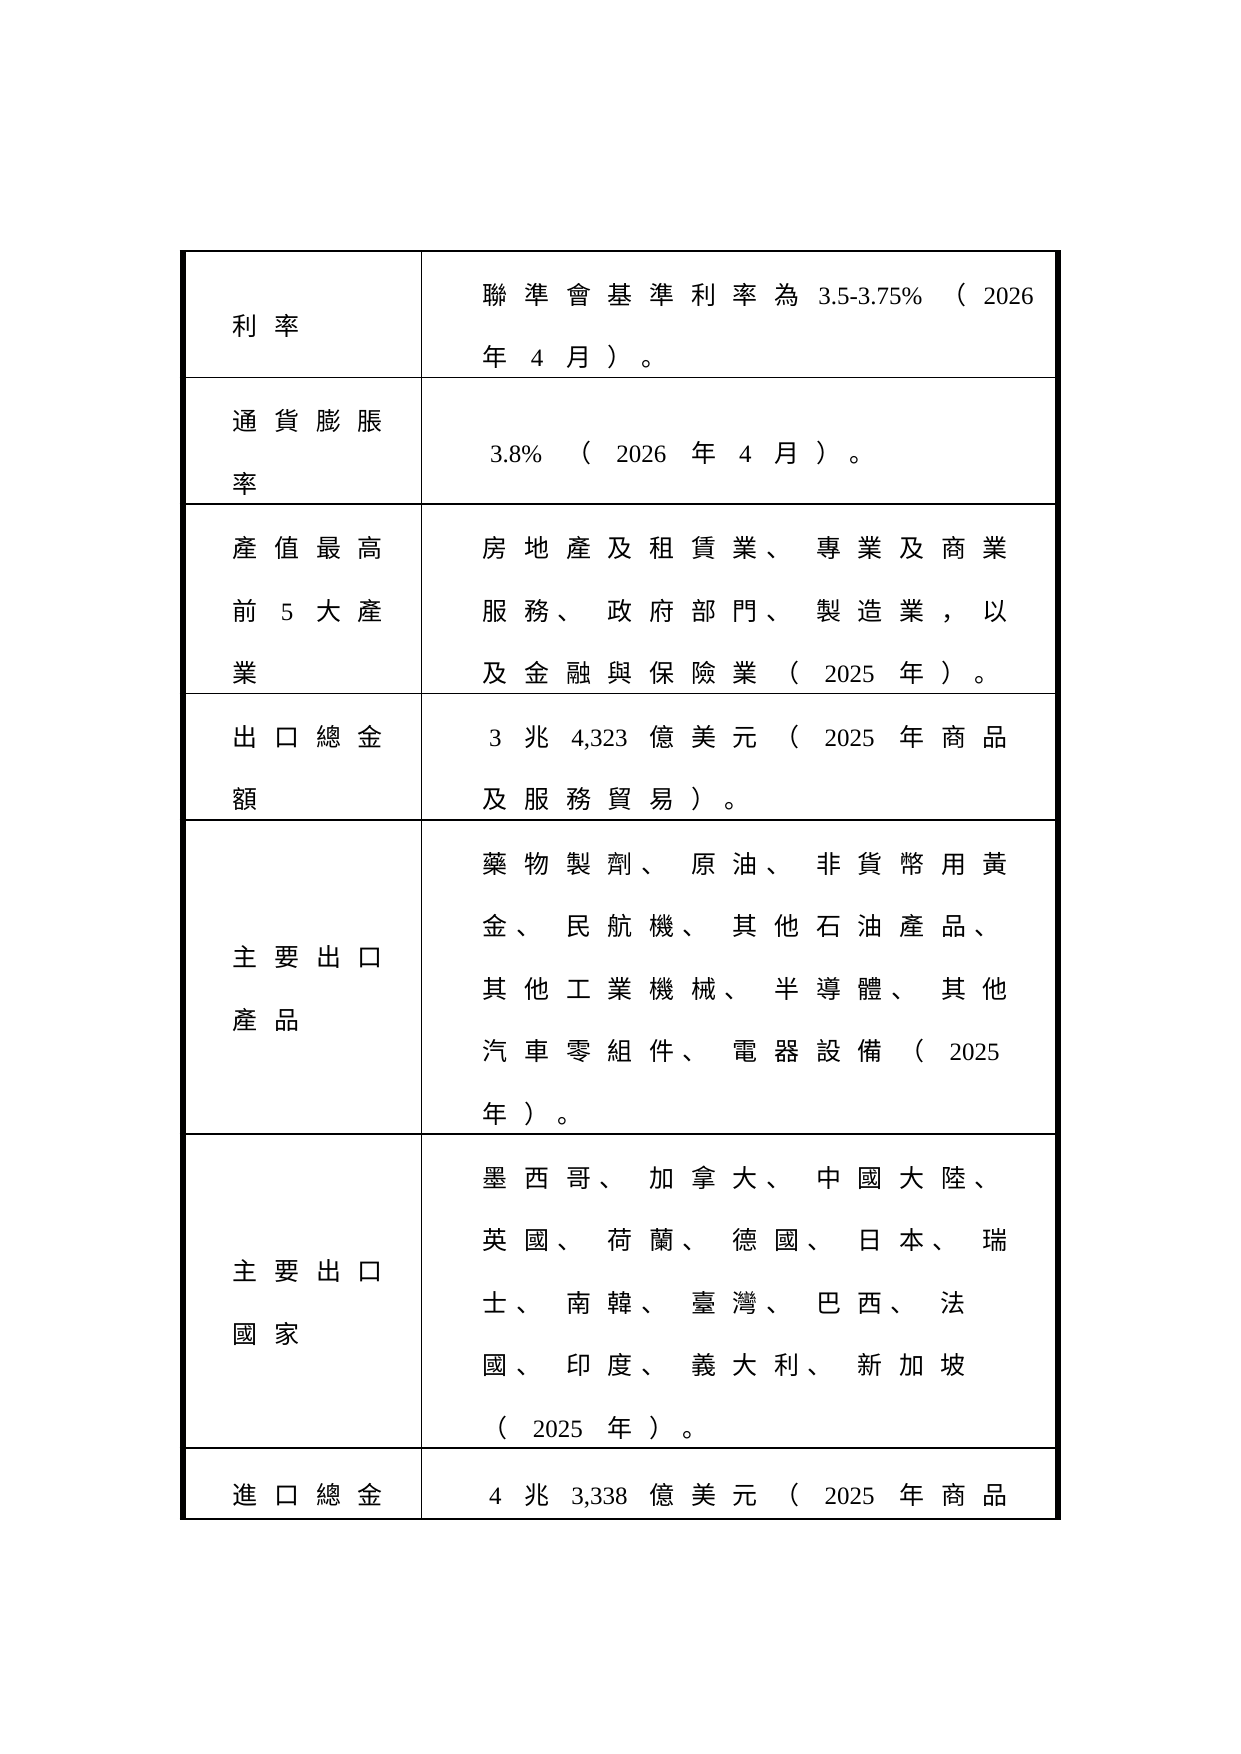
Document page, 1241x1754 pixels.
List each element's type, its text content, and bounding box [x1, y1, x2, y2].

table_cell 房地產及租賃業、專業及商業服務、政府部門、製造業，以及金融與保險業（2025年）。 [422, 505, 1055, 692]
table_cell 4兆3,338億美元（2025年商品 [422, 1449, 1055, 1518]
table_cell 出口總金額 [186, 694, 421, 819]
table_cell 3兆4,323億美元（2025年商品及服務貿易）。 [422, 694, 1055, 819]
table_cell 聯準會基準利率為3.5-3.75%（2026年4月）。 [422, 252, 1055, 377]
table_cell 進口總金 [186, 1449, 421, 1518]
table_cell 墨西哥、加拿大、中國大陸、英國、荷蘭、德國、日本、瑞士、南韓、臺灣、巴西、法國、印度、義大利、新加坡（2025年）。 [422, 1135, 1055, 1447]
table_cell 3.8%（2026年4月）。 [422, 378, 1055, 503]
table_cell 藥物製劑、原油、非貨幣用黃金、民航機、其他石油產品、其他工業機械、半導體、其他汽車零組件、電器設備（2025年）。 [422, 821, 1055, 1133]
table_cell 產值最高前5大產業 [186, 505, 421, 692]
table_cell 利率 [186, 252, 421, 377]
table_cell 主要出口產品 [186, 821, 421, 1133]
table_cell 通貨膨脹率 [186, 378, 421, 503]
table_cell 主要出口國家 [186, 1135, 421, 1447]
